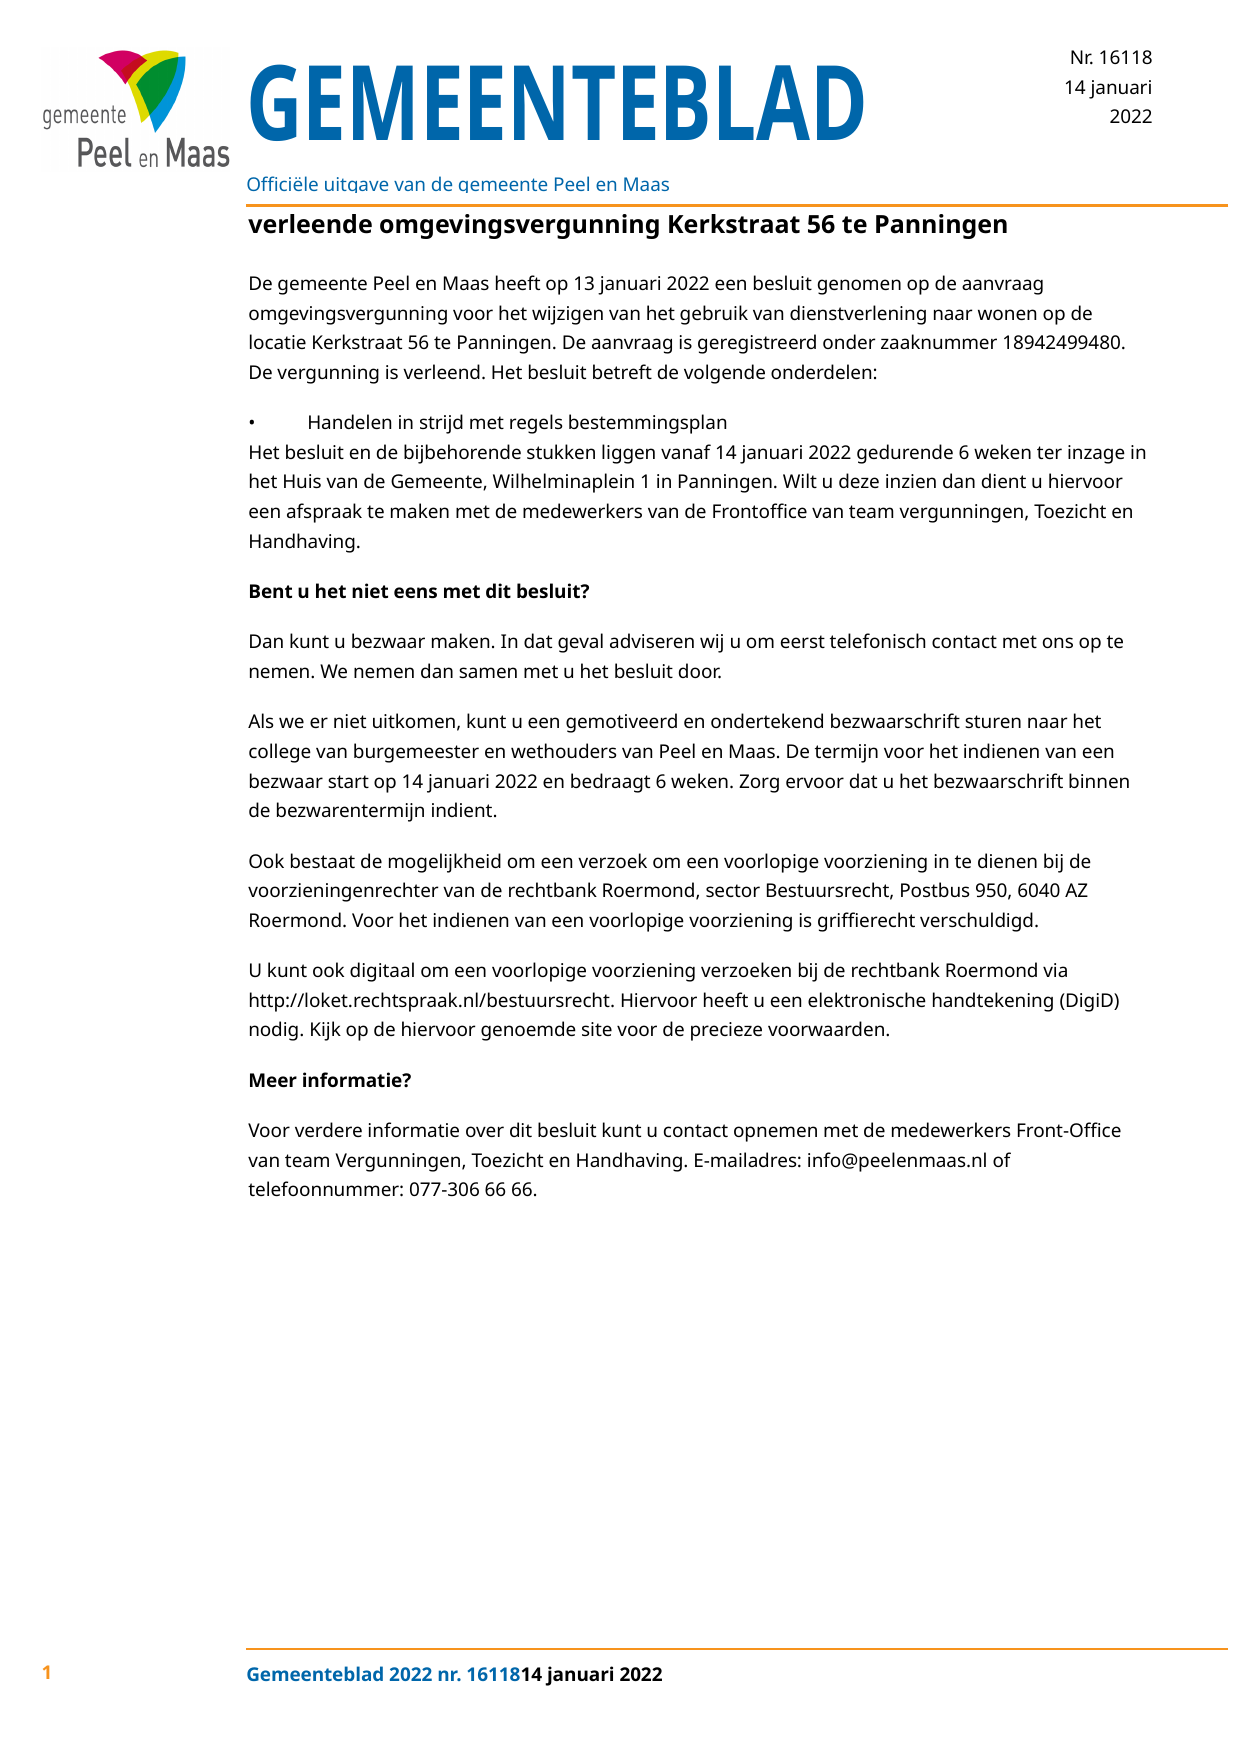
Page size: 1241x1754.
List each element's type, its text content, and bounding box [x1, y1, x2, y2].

text Het besluit en de bijbehorende stukken liggen vanaf 14 januari 2022 gedurende 6 weken ter inzage in het Huis van de Gemeente, Wilhelminaplein 1 in Panningen. Wilt u deze inzien dan dient u hiervoor een afspraak te maken met de medewerkers van de Frontoffice van team vergunningen, Toezicht en Handhaving. [248, 439, 1152, 553]
text Meer informatie? [248, 1067, 1152, 1093]
text Bent u het niet eens met dit besluit? [248, 578, 1152, 604]
text U kunt ook digitaal om een voorlopige voorziening verzoeken bij de rechtbank Roermond via http://loket.rechtspraak.nl/bestuursrecht. Hiervoor heeft u een elektronische handtekening (DigiD) nodig. Kijk op de hiervoor genoemde site voor de precieze voorwaarden. [248, 957, 1152, 1042]
text Dan kunt u bezwaar maken. In dat geval adviseren wij u om eerst telefonisch contact met ons op te nemen. We nemen dan samen met u het besluit door. [248, 629, 1152, 684]
picture [41, 47, 231, 172]
list Handelen in strijd met regels bestemmingsplan [248, 409, 1152, 435]
text Als we er niet uitkomen, kunt u een gemotiveerd en ondertekend bezwaarschrift sturen naar het college van burgemeester en wethouders van Peel en Maas. De termijn voor het indienen van een bezwaar start op 14 januari 2022 en bedraagt 6 weken. Zorg ervoor dat u het bezwaarschrift binnen de bezwarentermijn indient. [248, 709, 1152, 823]
text De gemeente Peel en Maas heeft op 13 januari 2022 een besluit genomen op de aanvraag omgevingsvergunning voor het wijzigen van het gebruik van dienstverlening naar wonen op de locatie Kerkstraat 56 te Panningen. De aanvraag is geregistreerd onder zaaknummer 18942499480. De vergunning is verleend. Het besluit betreft de volgende onderdelen: [248, 270, 1152, 385]
text Ook bestaat de mogelijkheid om een verzoek om een voorlopige voorziening in te dienen bij de voorzieningenrechter van de rechtbank Roermond, sector Bestuursrecht, Postbus 950, 6040 AZ Roermond. Voor het indienen van een voorlopige voorziening is griffierecht verschuldigd. [248, 848, 1152, 933]
text Voor verdere informatie over dit besluit kunt u contact opnemen met de medewerkers Front-Office van team Vergunningen, Toezicht en Handhaving. E-mailadres: info@peelenmaas.nl of telefoonnummer: 077-306 66 66. [248, 1117, 1152, 1202]
text verleende omgevingsvergunning Kerkstraat 56 te Panningen [248, 207, 1152, 241]
